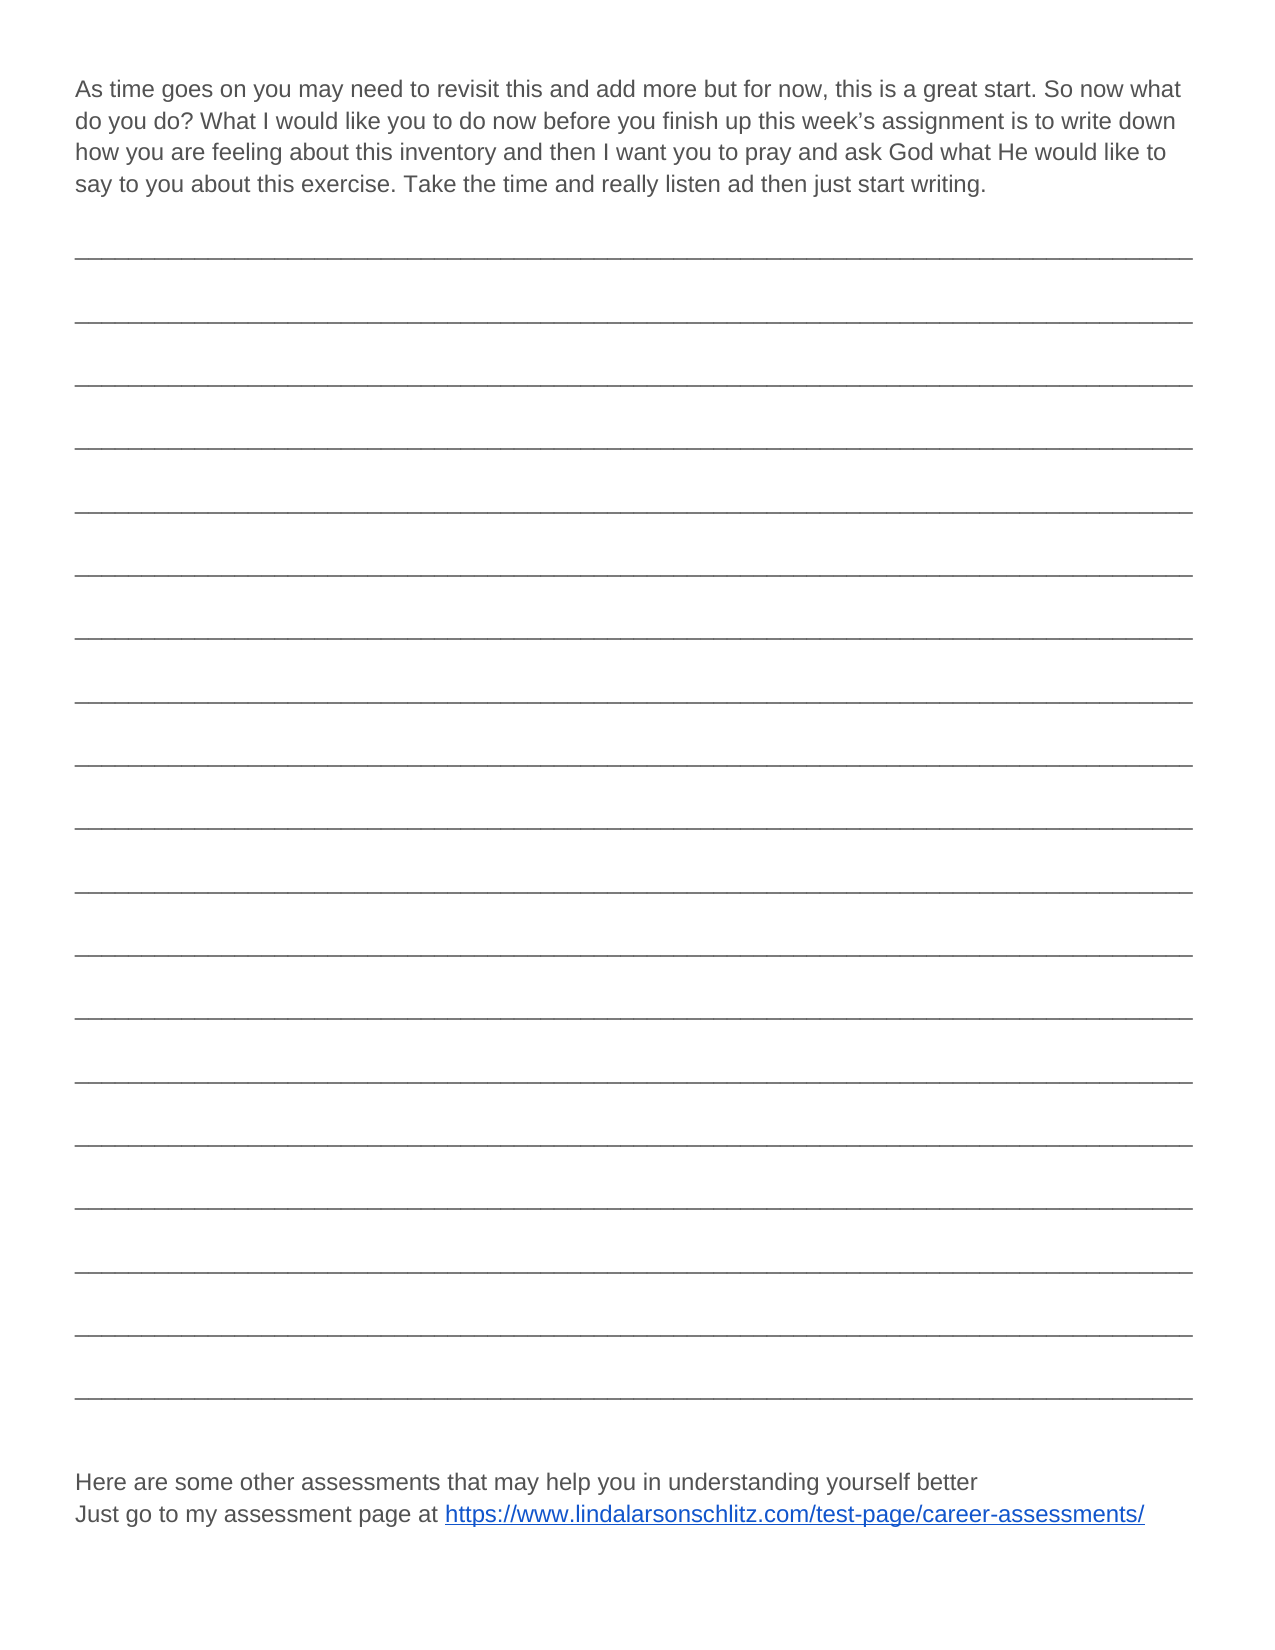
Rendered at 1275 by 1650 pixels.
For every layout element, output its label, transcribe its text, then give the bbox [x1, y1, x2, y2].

text ____________________________________________________________________________________ [75, 677, 1200, 704]
text As time goes on you may need to revisit this and add more but for now, this is a great start. So now what do you do? What I would like you to do now before you finish up this week’s assignment is to write down how you are feeling about this inventory and then I want you to pray and ask God what He would like to say to you about this exercise. Take the time and really listen ad then just start writing. [75, 75, 1200, 198]
text Here are some other assessments that may help you in understanding yourself better [75, 1468, 1200, 1496]
text ____________________________________________________________________________________ [75, 740, 1200, 768]
text ____________________________________________________________________________________ [75, 360, 1200, 388]
text Just go to my assessment page at https://www.lindalarsonschlitz.com/test-page/career-assessments/ [75, 1500, 1200, 1528]
text ____________________________________________________________________________________ [75, 803, 1200, 831]
text ____________________________________________________________________________________ [75, 1057, 1200, 1084]
text ____________________________________________________________________________________ [75, 423, 1200, 451]
text ____________________________________________________________________________________ [75, 550, 1200, 578]
text ____________________________________________________________________________________ [75, 1373, 1200, 1401]
text ____________________________________________________________________________________ [75, 1310, 1200, 1338]
text ____________________________________________________________________________________ [75, 993, 1200, 1021]
text ____________________________________________________________________________________ [75, 233, 1200, 261]
text ____________________________________________________________________________________ [75, 297, 1200, 324]
text ____________________________________________________________________________________ [75, 867, 1200, 894]
text ____________________________________________________________________________________ [75, 1183, 1200, 1211]
text ____________________________________________________________________________________ [75, 613, 1200, 641]
text ____________________________________________________________________________________ [75, 930, 1200, 958]
text ____________________________________________________________________________________ [75, 1247, 1200, 1274]
text ____________________________________________________________________________________ [75, 487, 1200, 514]
text ____________________________________________________________________________________ [75, 1120, 1200, 1148]
